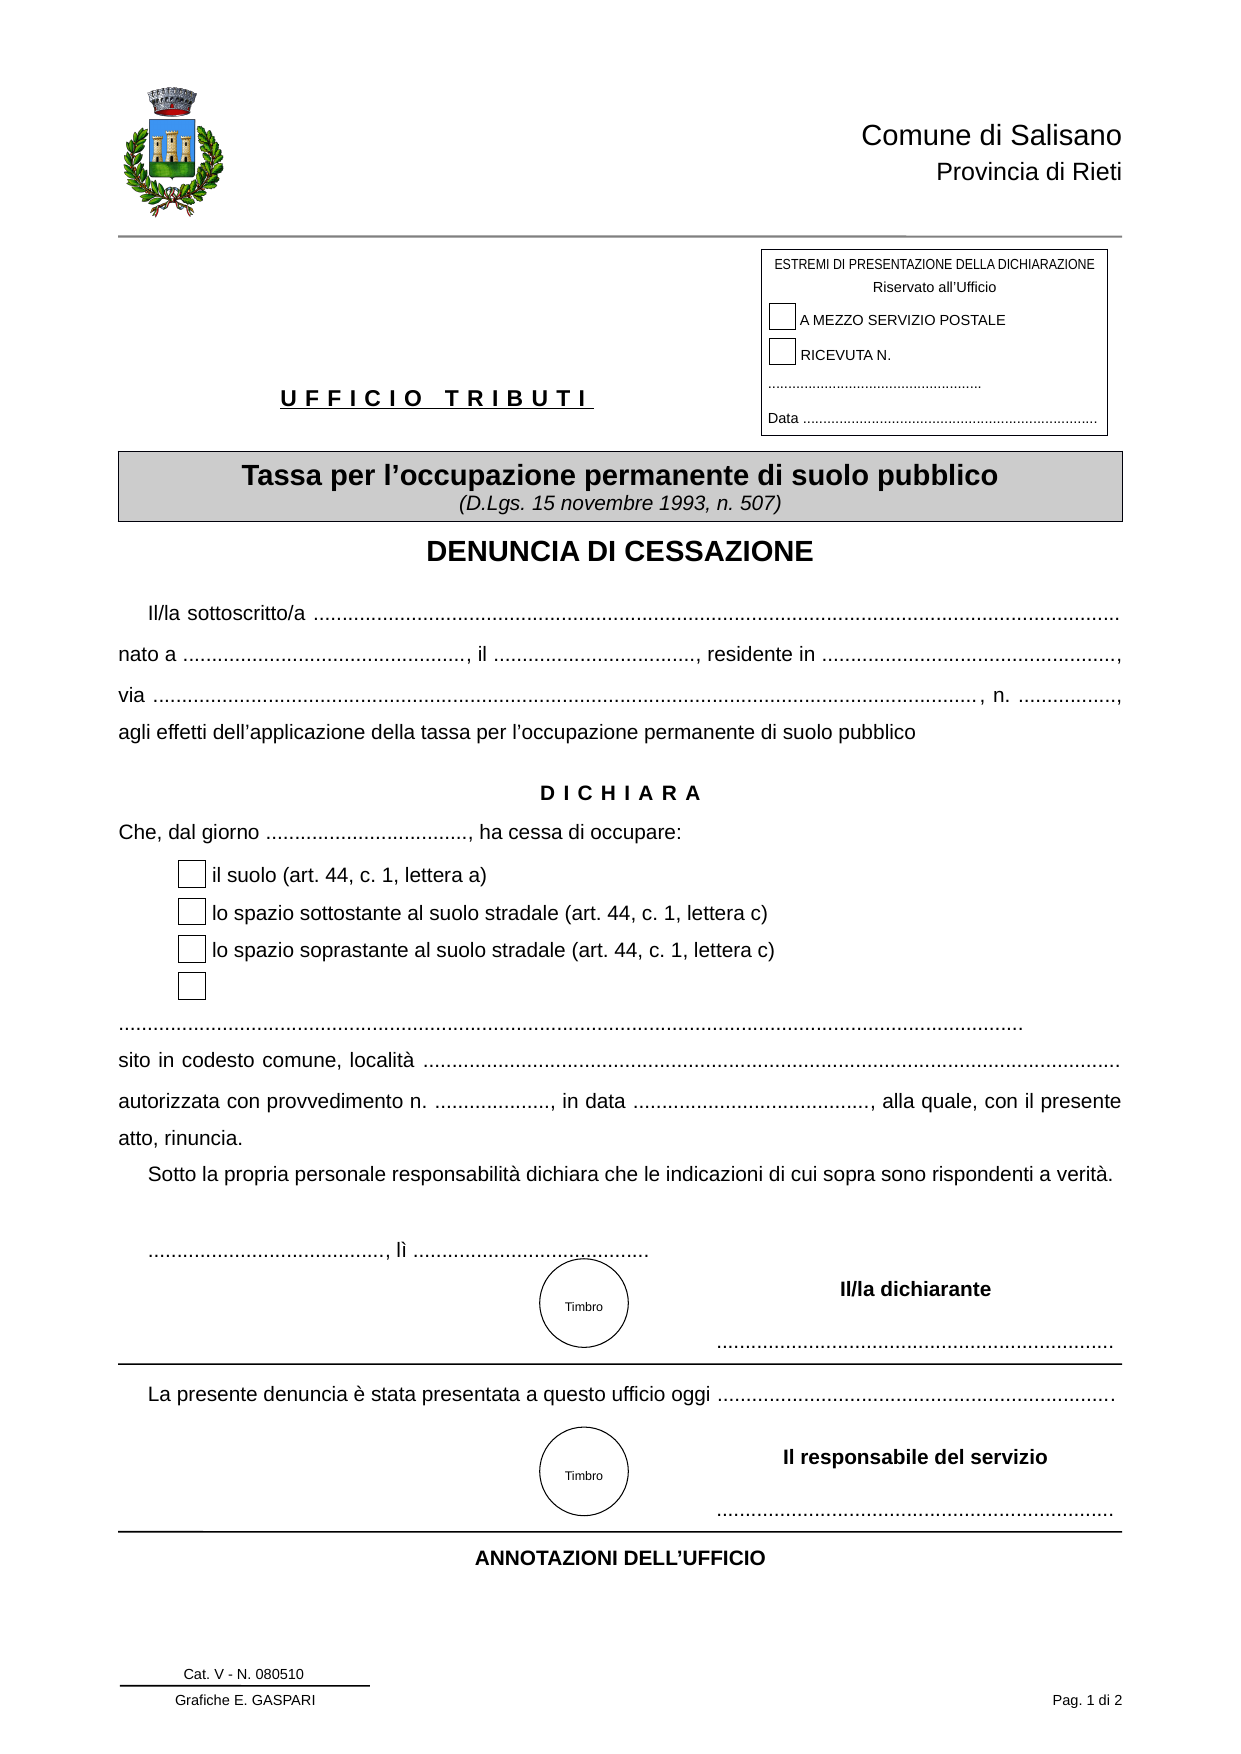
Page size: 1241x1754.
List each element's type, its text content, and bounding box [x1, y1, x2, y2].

text lo spazio sottostante al suolo stradale (art. 44, c. 1, lettera c) [118, 897, 1117, 926]
text il suolo (art. 44, c. 1, lettera a) [118, 859, 1117, 888]
text UFFICIO TRIBUTI [118, 385, 761, 412]
text DENUNCIA DI CESSAZIONE [118, 534, 1122, 568]
text ............................................................................................................................................................. [118, 971, 1117, 1036]
text ANNOTAZIONI DELL’UFFICIO [118, 1545, 1122, 1569]
subtitle Il responsabile del servizio [709, 1445, 1122, 1469]
text ..................................................................... [709, 1493, 1122, 1521]
table_header ESTREMI DI PRESENTAZIONE DELLA DICHIARAZIONE Riservato all’Ufficio A MEZZO SERVIZIO POSTALE RICEVUTA N. ..................................................... Data ......................................................................... [762, 250, 1107, 435]
text Che, dal giorno ..................................., ha cessa di occupare: [118, 816, 1122, 845]
text DICHIARA [118, 780, 1122, 804]
text La presente denuncia è stata presentata a questo ufficio oggi ..................................................................... [118, 1378, 1122, 1406]
text Provincia di Rieti [224, 157, 1122, 185]
text ........................................., lì ......................................... [118, 1234, 1122, 1263]
text Comune di Salisano [224, 118, 1122, 152]
text Il/la sottoscritto/a ............................................................................................................................................ nato a ................................................., il ..................................., residente in ..................................................., via ..............................................................................................................................................., n. ................., agli effetti dell’applicazione della tassa per l’occupazione permanente di suolo pubblico [118, 597, 1122, 743]
text sito in codesto comune, località ......................................................................................................................... autorizzata con provvedimento n. ...................., in data ........................................., alla quale, con il presente atto, rinuncia. [118, 1044, 1122, 1150]
text lo spazio soprastante al suolo stradale (art. 44, c. 1, lettera c) [118, 934, 1117, 963]
text Sotto la propria personale responsabilità dichiara che le indicazioni di cui sopra sono rispondenti a verità. [118, 1162, 1122, 1186]
subtitle Il/la dichiarante [709, 1277, 1122, 1301]
table_header Tassa per l’occupazione permanente di suolo pubblico (D.Lgs. 15 novembre 1993, n. 507) [119, 452, 1122, 521]
text [1108, 385, 1122, 412]
picture [122, 87, 224, 219]
text ..................................................................... [709, 1325, 1122, 1354]
